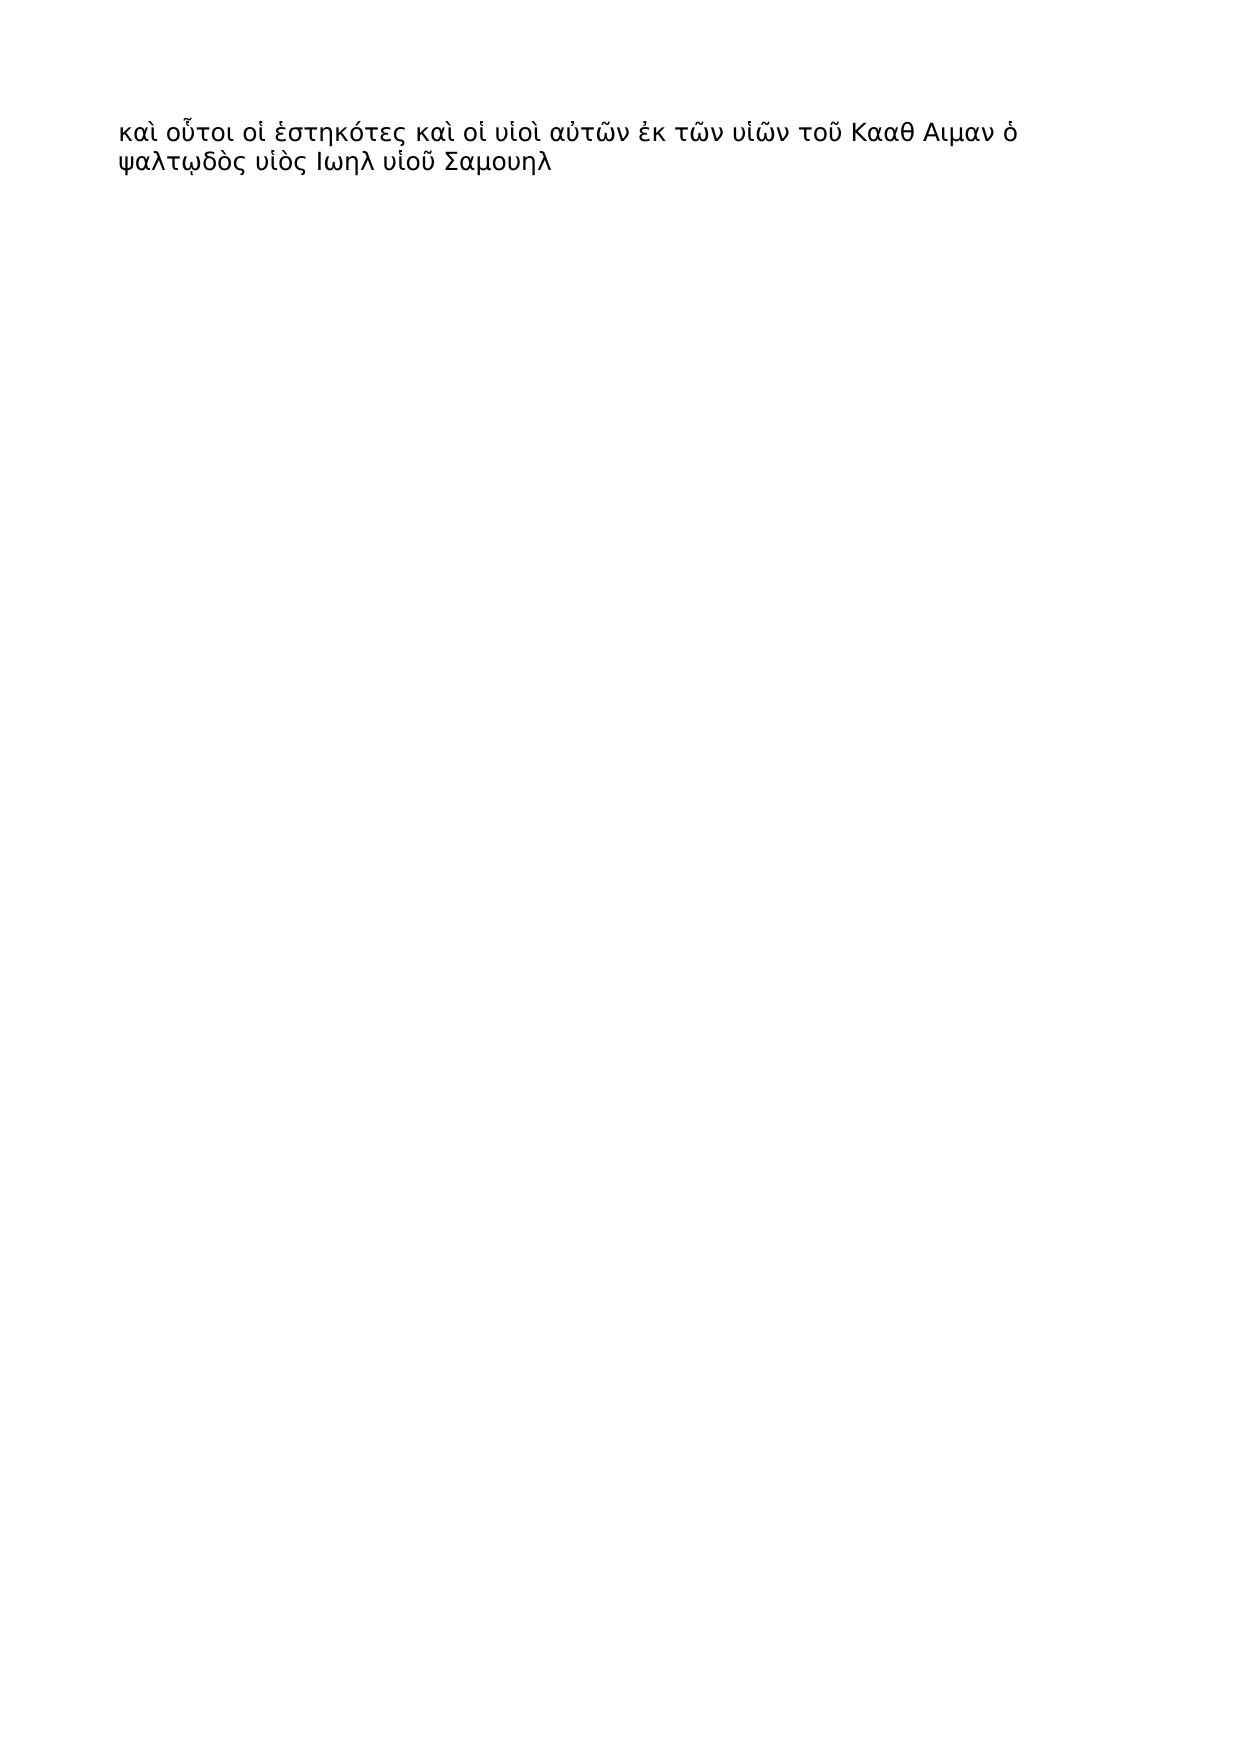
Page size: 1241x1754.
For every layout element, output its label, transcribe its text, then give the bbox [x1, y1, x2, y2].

text καὶ οὗτοι οἱ ἑστηκότες καὶ οἱ υἱοὶ αὐτῶν ἐκ τῶν υἱῶν τοῦ Κααθ Αιμαν ὁ ψαλτῳδὸς υἱὸς Ιωηλ υἱοῦ Σαμουηλ [118, 118, 1122, 176]
